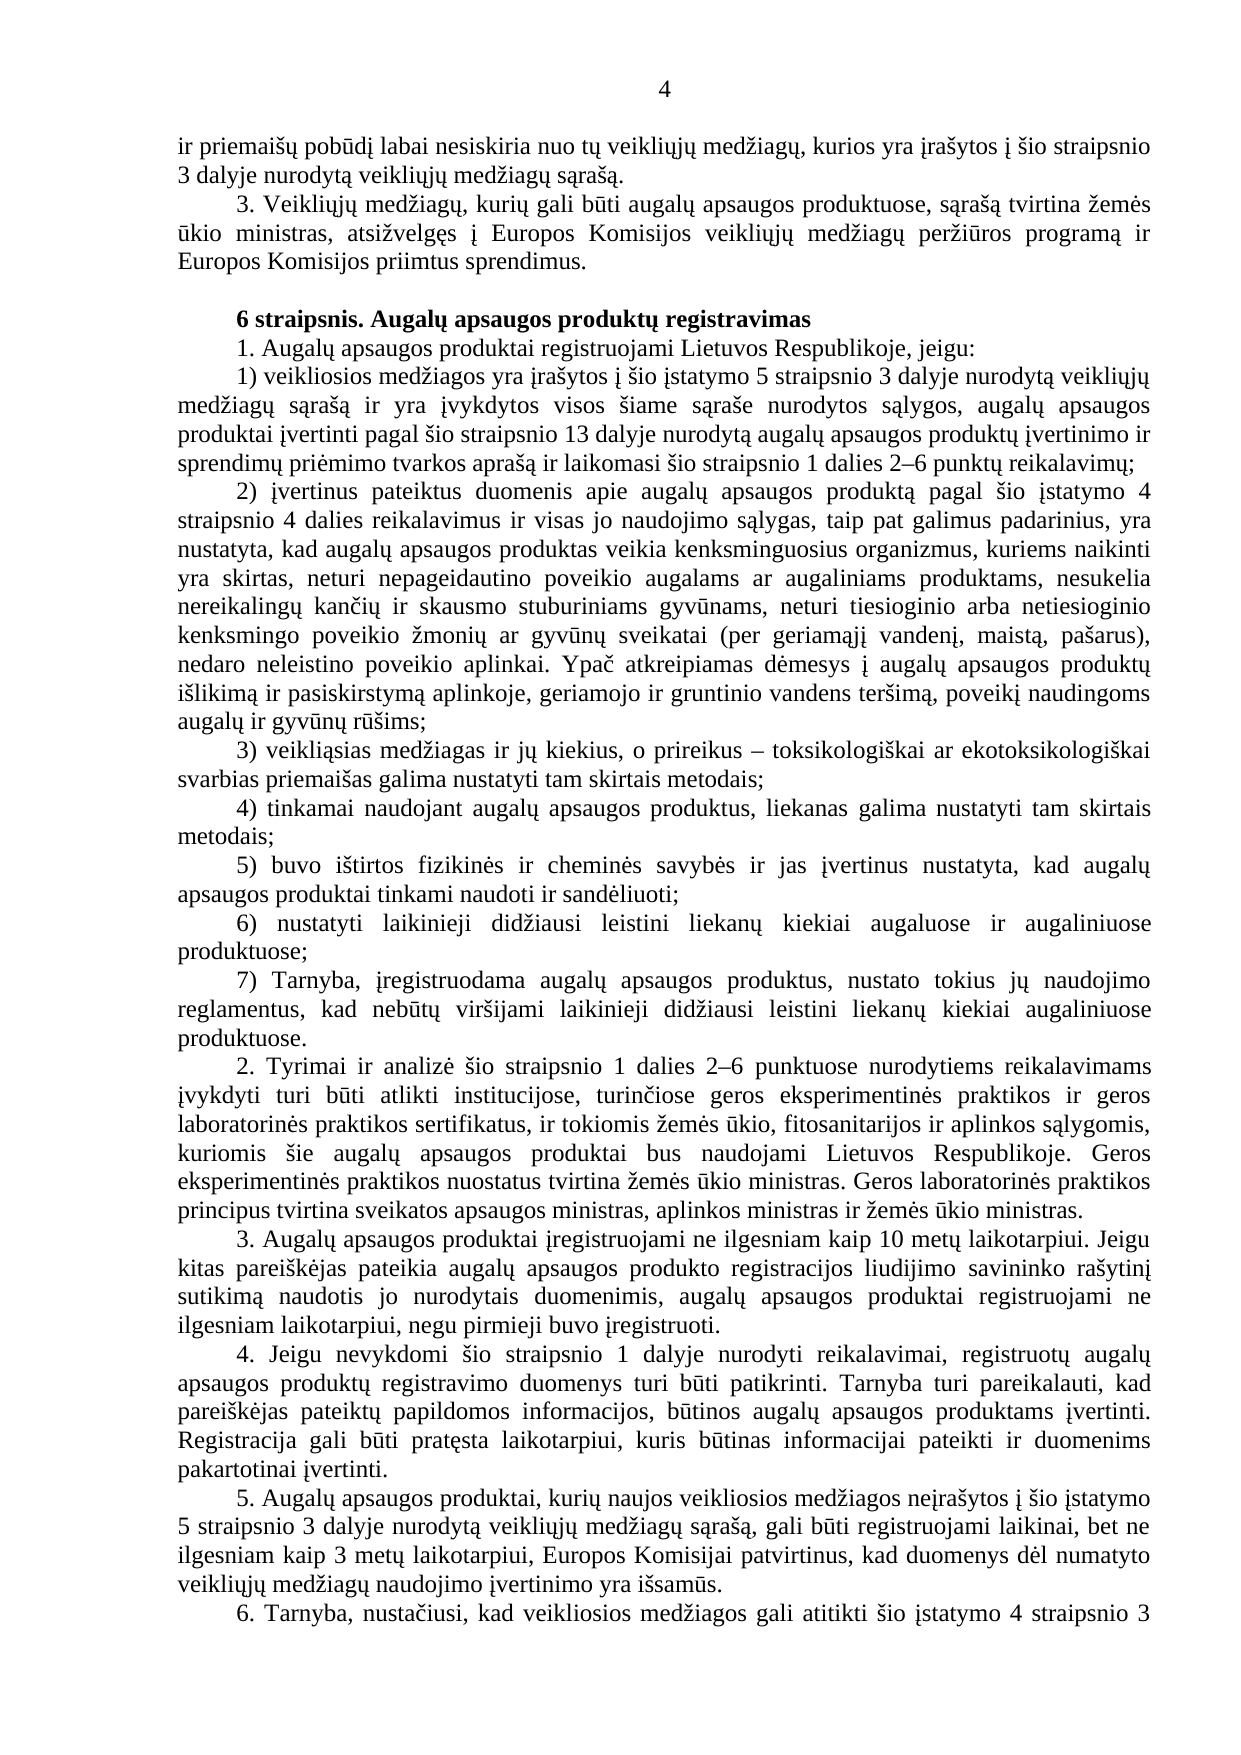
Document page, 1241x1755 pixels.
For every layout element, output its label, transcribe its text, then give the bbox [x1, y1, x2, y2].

text 3. Augalų apsaugos produktai įregistruojami ne ilgesniam kaip 10 metų laikotarpiui. Jeigu kitas pareiškėjas pateikia augalų apsaugos produkto registracijos liudijimo savininko rašytinį sutikimą naudotis jo nurodytais duomenimis, augalų apsaugos produktai registruojami ne ilgesniam laikotarpiui, negu pirmieji buvo įregistruoti. [177, 1224, 1152, 1339]
text 1) veikliosios medžiagos yra įrašytos į šio įstatymo 5 straipsnio 3 dalyje nurodytą veikliųjų medžiagų sąrašą ir yra įvykdytos visos šiame sąraše nurodytos sąlygos, augalų apsaugos produktai įvertinti pagal šio straipsnio 13 dalyje nurodytą augalų apsaugos produktų įvertinimo ir sprendimų priėmimo tvarkos aprašą ir laikomasi šio straipsnio 1 dalies 2–6 punktų reikalavimų; [177, 361, 1152, 476]
text 6) nustatyti laikinieji didžiausi leistini liekanų kiekiai augaluose ir augaliniuose produktuose; [177, 908, 1152, 965]
text 2. Tyrimai ir analizė šio straipsnio 1 dalies 2–6 punktuose nurodytiems reikalavimams įvykdyti turi būti atlikti institucijose, turinčiose geros eksperimentinės praktikos ir geros laboratorinės praktikos sertifikatus, ir tokiomis žemės ūkio, fitosanitarijos ir aplinkos sąlygomis, kuriomis šie augalų apsaugos produktai bus naudojami Lietuvos Respublikoje. Geros eksperimentinės praktikos nuostatus tvirtina žemės ūkio ministras. Geros laboratorinės praktikos principus tvirtina sveikatos apsaugos ministras, aplinkos ministras ir žemės ūkio ministras. [177, 1051, 1152, 1224]
text ir priemaišų pobūdį labai nesiskiria nuo tų veikliųjų medžiagų, kurios yra įrašytos į šio straipsnio 3 dalyje nurodytą veikliųjų medžiagų sąrašą. [177, 131, 1152, 189]
text 7) Tarnyba, įregistruodama augalų apsaugos produktus, nustato tokius jų naudojimo reglamentus, kad nebūtų viršijami laikinieji didžiausi leistini liekanų kiekiai augaliniuose produktuose. [177, 965, 1152, 1051]
text 5. Augalų apsaugos produktai, kurių naujos veikliosios medžiagos neįrašytos į šio įstatymo 5 straipsnio 3 dalyje nurodytą veikliųjų medžiagų sąrašą, gali būti registruojami laikinai, bet ne ilgesniam kaip 3 metų laikotarpiui, Europos Komisijai patvirtinus, kad duomenys dėl numatyto veikliųjų medžiagų naudojimo įvertinimo yra išsamūs. [177, 1483, 1152, 1598]
text 4. Jeigu nevykdomi šio straipsnio 1 dalyje nurodyti reikalavimai, registruotų augalų apsaugos produktų registravimo duomenys turi būti patikrinti. Tarnyba turi pareikalauti, kad pareiškėjas pateiktų papildomos informacijos, būtinos augalų apsaugos produktams įvertinti. Registracija gali būti pratęsta laikotarpiui, kuris būtinas informacijai pateikti ir duomenims pakartotinai įvertinti. [177, 1339, 1152, 1483]
text 1. Augalų apsaugos produktai registruojami Lietuvos Respublikoje, jeigu: [177, 333, 1152, 361]
text 2) įvertinus pateiktus duomenis apie augalų apsaugos produktą pagal šio įstatymo 4 straipsnio 4 dalies reikalavimus ir visas jo naudojimo sąlygas, taip pat galimus padarinius, yra nustatyta, kad augalų apsaugos produktas veikia kenksminguosius organizmus, kuriems naikinti yra skirtas, neturi nepageidautino poveikio augalams ar augaliniams produktams, nesukelia nereikalingų kančių ir skausmo stuburiniams gyvūnams, neturi tiesioginio arba netiesioginio kenksmingo poveikio žmonių ar gyvūnų sveikatai (per geriamąjį vandenį, maistą, pašarus), nedaro neleistino poveikio aplinkai. Ypač atkreipiamas dėmesys į augalų apsaugos produktų išlikimą ir pasiskirstymą aplinkoje, geriamojo ir gruntinio vandens teršimą, poveikį naudingoms augalų ir gyvūnų rūšims; [177, 476, 1152, 735]
text 6 straipsnis. Augalų apsaugos produktų registravimas [177, 304, 1152, 333]
text 3. Veikliųjų medžiagų, kurių gali būti augalų apsaugos produktuose, sąrašą tvirtina žemės ūkio ministras, atsižvelgęs į Europos Komisijos veikliųjų medžiagų peržiūros programą ir Europos Komisijos priimtus sprendimus. [177, 189, 1152, 275]
text 4) tinkamai naudojant augalų apsaugos produktus, liekanas galima nustatyti tam skirtais metodais; [177, 793, 1152, 850]
text 5) buvo ištirtos fizikinės ir cheminės savybės ir jas įvertinus nustatyta, kad augalų apsaugos produktai tinkami naudoti ir sandėliuoti; [177, 850, 1152, 908]
text 6. Tarnyba, nustačiusi, kad veikliosios medžiagos gali atitikti šio įstatymo 4 straipsnio 3 [177, 1598, 1152, 1626]
text 3) veikliąsias medžiagas ir jų kiekius, o prireikus – toksikologiškai ar ekotoksikologiškai svarbias priemaišas galima nustatyti tam skirtais metodais; [177, 735, 1152, 793]
